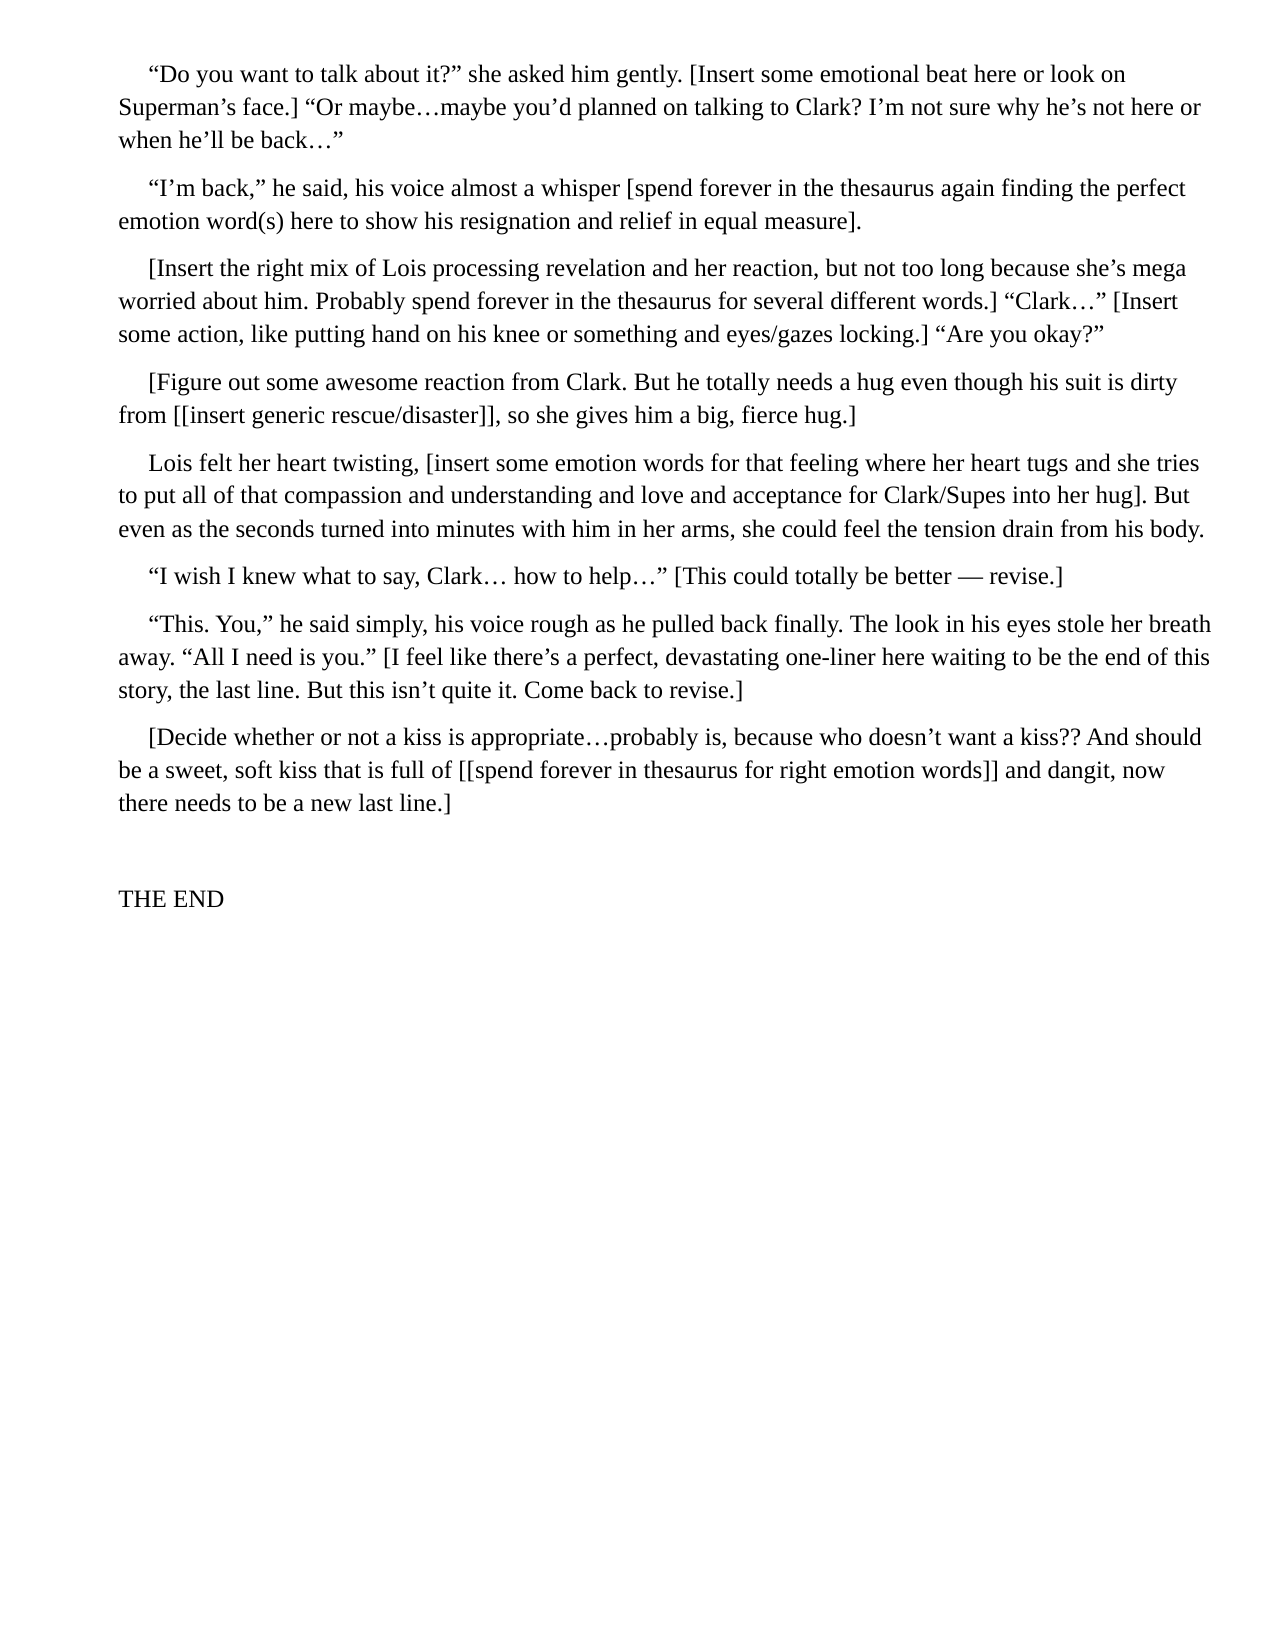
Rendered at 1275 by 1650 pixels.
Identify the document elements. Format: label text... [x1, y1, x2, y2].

text “This. You,” he said simply, his voice rough as he pulled back finally. The look in his eyes stole her breath away. “All I need is you.” [I feel like there’s a perfect, devastating one-liner here waiting to be the end of this story, the last line. But this isn’t quite it. Come back to revise.] [118, 609, 1216, 704]
text [Insert the right mix of Lois processing revelation and her reaction, but not too long because she’s mega worried about him. Probably spend forever in the thesaurus for several different words.] “Clark…” [Insert some action, like putting hand on his knee or something and eyes/gazes locking.] “Are you okay?” [118, 253, 1216, 348]
text THE END [118, 884, 1216, 912]
text “I’m back,” he said, his voice almost a whisper [spend forever in the thesaurus again finding the perfect emotion word(s) here to show his resignation and relief in equal measure]. [118, 173, 1216, 234]
text [Figure out some awesome reaction from Clark. But he totally needs a hug even though his suit is dirty from [[insert generic rescue/disaster]], so she gives him a big, fierce hug.] [118, 367, 1216, 429]
text “Do you want to talk about it?” she asked him gently. [Insert some emotional beat here or look on Superman’s face.] “Or maybe…maybe you’d planned on talking to Clark? I’m not sure why he’s not here or when he’ll be back…” [118, 59, 1216, 154]
text “I wish I knew what to say, Clark… how to help…” [This could totally be better — revise.] [118, 561, 1216, 590]
text [Decide whether or not a kiss is appropriate…probably is, because who doesn’t want a kiss?? And should be a sweet, soft kiss that is full of [[spend forever in thesaurus for right emotion words]] and dangit, now there needs to be a new last line.] [118, 722, 1216, 817]
text Lois felt her heart twisting, [insert some emotion words for that feeling where her heart tugs and she tries to put all of that compassion and understanding and love and acceptance for Clark/Supes into her hug]. But even as the seconds turned into minutes with him in her arms, she could feel the tension drain from his body. [118, 448, 1216, 542]
